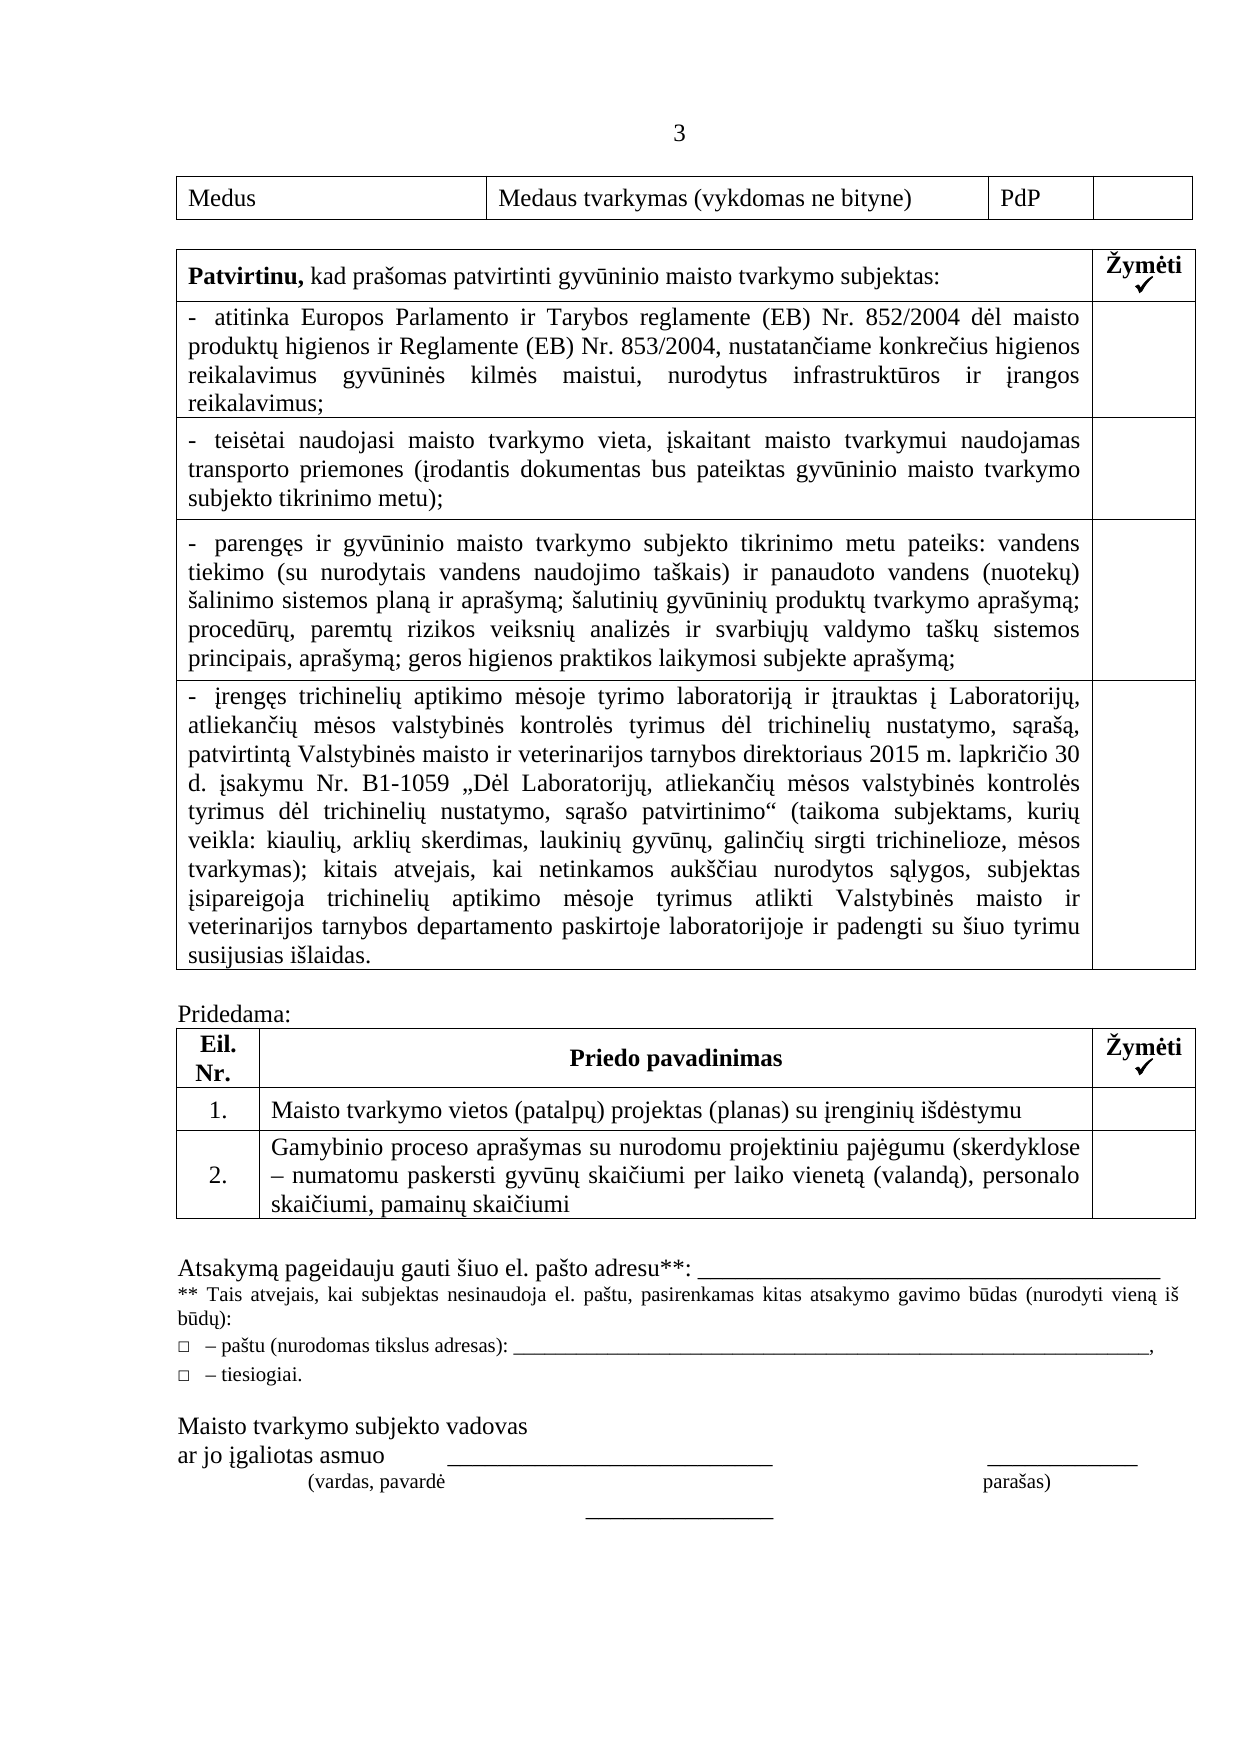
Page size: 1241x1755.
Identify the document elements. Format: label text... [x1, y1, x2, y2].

table_cell [1094, 177, 1192, 219]
text Pridedama: [177, 999, 1181, 1027]
text ar jo įgaliotas asmuo __________________________ ____________ [177, 1440, 1181, 1469]
text ** Tais atvejais, kai subjektas nesinaudoja el. paštu, pasirenkamas kitas atsakymo gavimo būdas (nurodyti vieną iš būdų): [177, 1282, 1181, 1330]
table_cell - atitinka Europos Parlamento ir Tarybos reglamente (EB) Nr. 852/2004 dėl maisto produktų higienos ir Reglamente (EB) Nr. 853/2004, nustatančiame konkrečius higienos reikalavimus gyvūninės kilmės maistui, nurodytus infrastruktūros ir įrangos reikalavimus; [177, 302, 1092, 417]
table_header Patvirtinu, kad prašomas patvirtinti gyvūninio maisto tvarkymo subjektas: [177, 250, 1092, 301]
table_cell Gamybinio proceso aprašymas su nurodomu projektiniu pajėgumu (skerdyklose – numatomu paskersti gyvūnų skaičiumi per laiko vienetą (valandą), personalo skaičiumi, pamainų skaičiumi [260, 1131, 1092, 1218]
table_cell Medus [177, 177, 486, 219]
table_cell 2. [177, 1131, 259, 1218]
text Maisto tvarkymo subjekto vadovas [177, 1411, 1181, 1440]
table_cell [1093, 520, 1195, 680]
table_cell - parengęs ir gyvūninio maisto tvarkymo subjekto tikrinimo metu pateiks: vandens tiekimo (su nurodytais vandens naudojimo taškais) ir panaudoto vandens (nuotekų) šalinimo sistemos planą ir aprašymą; šalutinių gyvūninių produktų tvarkymo aprašymą; procedūrų, paremtų rizikos veiksnių analizės ir svarbiųjų valdymo taškų sistemos principais, aprašymą; geros higienos praktikos laikymosi subjekte aprašymą; [177, 520, 1092, 680]
text ☐ – paštu (nurodomas tikslus adresas): _____________________________________________________________, [177, 1330, 1181, 1359]
table_header Priedo pavadinimas [260, 1029, 1092, 1087]
table_cell [1093, 1131, 1195, 1218]
table_cell [1093, 1088, 1195, 1130]
table_cell [1093, 302, 1195, 417]
table_header Eil. Nr. [177, 1029, 259, 1087]
table_cell - teisėtai naudojasi maisto tvarkymo vieta, įskaitant maisto tvarkymui naudojamas transporto priemones (įrodantis dokumentas bus pateiktas gyvūninio maisto tvarkymo subjekto tikrinimo metu); [177, 418, 1092, 518]
table_cell 1. [177, 1088, 259, 1130]
table_header Žymėti  [1093, 250, 1195, 301]
table_cell PdP [989, 177, 1093, 219]
table_cell Medaus tvarkymas (vykdomas ne bityne) [487, 177, 988, 219]
table_cell [1093, 418, 1195, 518]
text ☐ – tiesiogiai. [177, 1359, 1181, 1387]
text (vardas, pavardė parašas) [177, 1469, 1181, 1493]
text _______________ [177, 1493, 1181, 1522]
table_cell [1093, 681, 1195, 969]
table_header Žymėti  [1093, 1029, 1195, 1087]
text Atsakymą pageidauju gauti šiuo el. pašto adresu**: _____________________________________ [177, 1253, 1181, 1282]
table_cell Maisto tvarkymo vietos (patalpų) projektas (planas) su įrenginių išdėstymu [260, 1088, 1092, 1130]
table_cell - įrengęs trichinelių aptikimo mėsoje tyrimo laboratoriją ir įtrauktas į Laboratorijų, atliekančių mėsos valstybinės kontrolės tyrimus dėl trichinelių nustatymo, sąrašą, patvirtintą Valstybinės maisto ir veterinarijos tarnybos direktoriaus 2015 m. lapkričio 30 d. įsakymu Nr. B1-1059 „Dėl Laboratorijų, atliekančių mėsos valstybinės kontrolės tyrimus dėl trichinelių nustatymo, sąrašo patvirtinimo“ (taikoma subjektams, kurių veikla: kiaulių, arklių skerdimas, laukinių gyvūnų, galinčių sirgti trichinelioze, mėsos tvarkymas); kitais atvejais, kai netinkamos aukščiau nurodytos sąlygos, subjektas įsipareigoja trichinelių aptikimo mėsoje tyrimus atlikti Valstybinės maisto ir veterinarijos tarnybos departamento paskirtoje laboratorijoje ir padengti su šiuo tyrimu susijusias išlaidas. [177, 681, 1092, 969]
